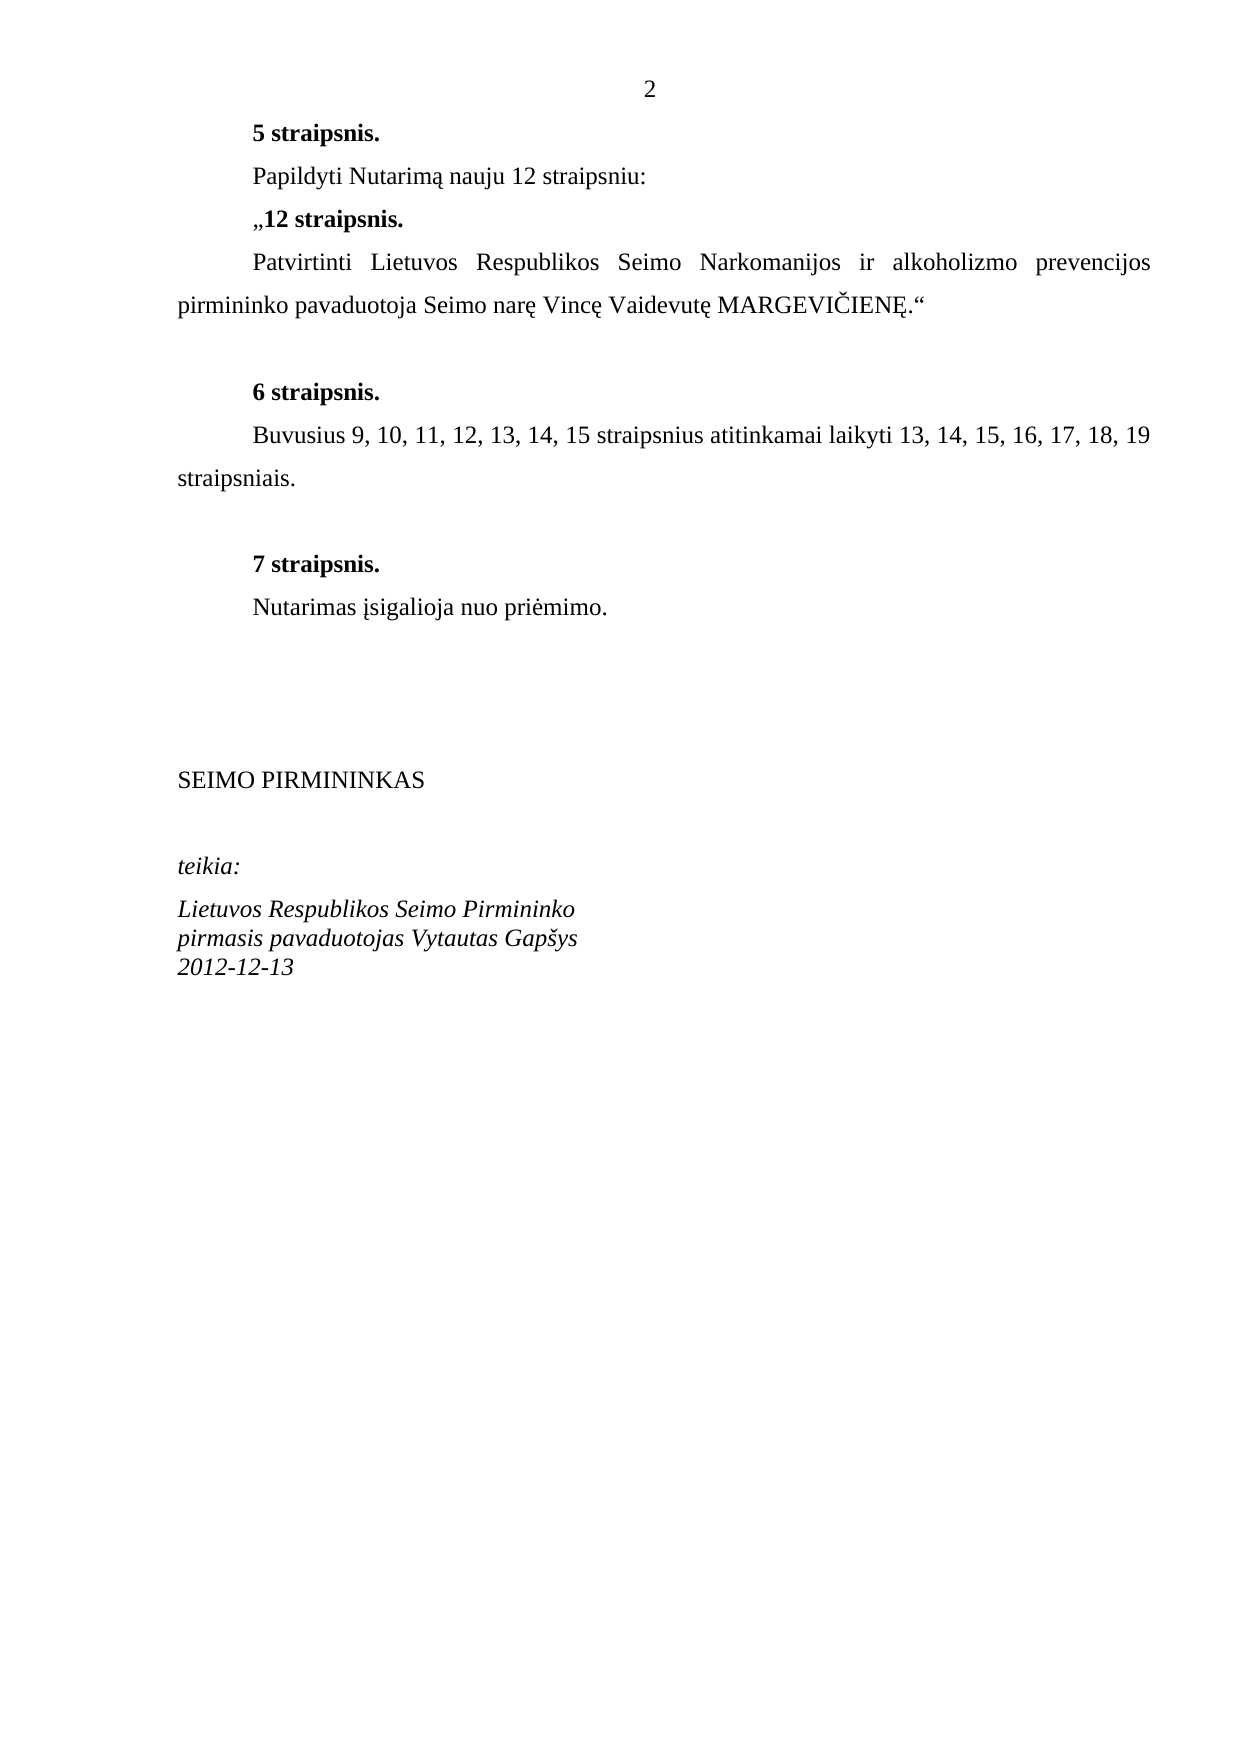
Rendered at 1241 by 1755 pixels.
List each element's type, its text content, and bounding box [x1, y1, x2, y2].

text 2012-12-13 [177, 952, 1152, 981]
text teikia: [177, 851, 1152, 880]
text 7 straipsnis. [177, 549, 1152, 578]
text pirmasis pavaduotojas Vytautas Gapšys [177, 923, 1152, 952]
text Nutarimas įsigalioja nuo priėmimo. [177, 592, 1152, 621]
text 6 straipsnis. [177, 377, 1152, 406]
text Buvusius 9, 10, 11, 12, 13, 14, 15 straipsnius atitinkamai laikyti 13, 14, 15, 16, 17, 18, 19 straipsniais. [177, 420, 1152, 492]
text 5 straipsnis. [177, 118, 1152, 147]
text Lietuvos Respublikos Seimo Pirmininko [177, 894, 1152, 923]
text Papildyti Nutarimą nauju 12 straipsniu: [177, 161, 1152, 190]
text „12 straipsnis. [177, 204, 1152, 233]
text Seimo Pirmininkas [177, 765, 1152, 794]
text Patvirtinti Lietuvos Respublikos Seimo Narkomanijos ir alkoholizmo prevencijos pirmininko pavaduotoja Seimo narę Vincę Vaidevutę MARGEVIČIENĘ.“ [177, 247, 1152, 319]
